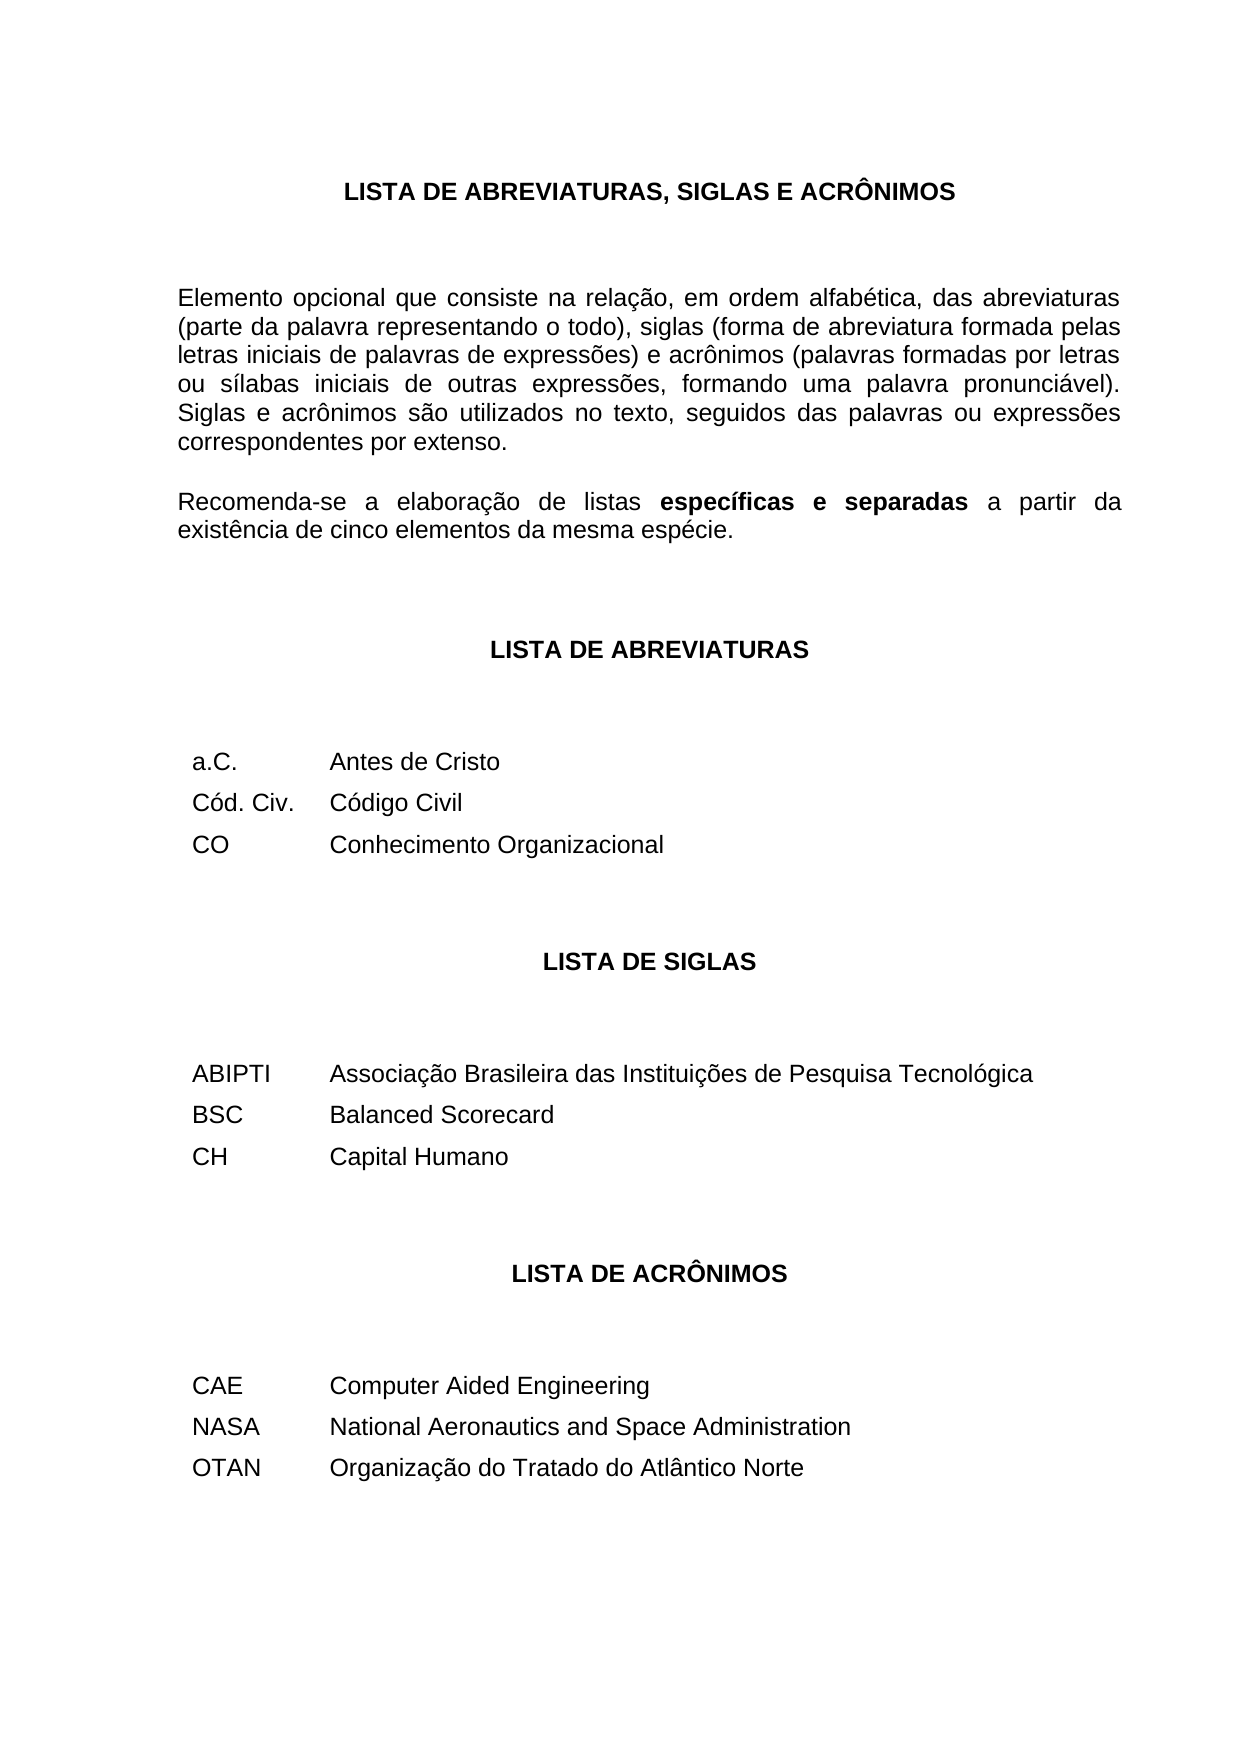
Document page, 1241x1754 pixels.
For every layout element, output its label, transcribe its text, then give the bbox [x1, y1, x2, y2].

table_cell CH [185, 1135, 322, 1177]
table_cell Cód. Civ. [173, 782, 322, 823]
table_cell Conhecimento Organizacional [322, 824, 1136, 865]
table_header ABIPTI [185, 1053, 322, 1094]
text Elemento opcional que consiste na relação, em ordem alfabética, das abreviaturas (parte da palavra representando o todo), siglas (forma de abreviatura formada pelas letras iniciais de palavras de expressões) e acrônimos (palavras formadas por letras ou sílabas iniciais de outras expressões, formando uma palavra pronunciável). Siglas e acrônimos são utilizados no texto, seguidos das palavras ou expressões correspondentes por extenso. [177, 283, 1122, 455]
table_header CAE [185, 1365, 322, 1406]
subtitle LISTA DE ABREVIATURAS [177, 635, 1122, 664]
table_cell CO [173, 824, 322, 865]
text LISTA DE ABREVIATURAS, SIGLAS e acrônimos [177, 177, 1122, 206]
subtitle LISTA DE SIGLAS [177, 947, 1122, 976]
table_cell Código Civil [322, 782, 1136, 823]
table_header Associação Brasileira das Instituições de Pesquisa Tecnológica [322, 1053, 1136, 1094]
subtitle LISTA DE acrônimos [177, 1259, 1122, 1288]
table_header Computer Aided Engineering [322, 1365, 1136, 1406]
table_header a.C. [173, 741, 322, 782]
table_cell BSC [185, 1094, 322, 1135]
table_cell Balanced Scorecard [322, 1094, 1136, 1135]
table_cell NASA [185, 1406, 322, 1447]
table_cell National Aeronautics and Space Administration [322, 1406, 1136, 1447]
table_cell OTAN [185, 1447, 322, 1488]
table_header Antes de Cristo [322, 741, 1136, 782]
text Recomenda-se a elaboração de listas específicas e separadas a partir da existência de cinco elementos da mesma espécie. [177, 487, 1122, 544]
table_cell Organização do Tratado do Atlântico Norte [322, 1447, 1136, 1488]
table_cell Capital Humano [322, 1135, 1136, 1177]
